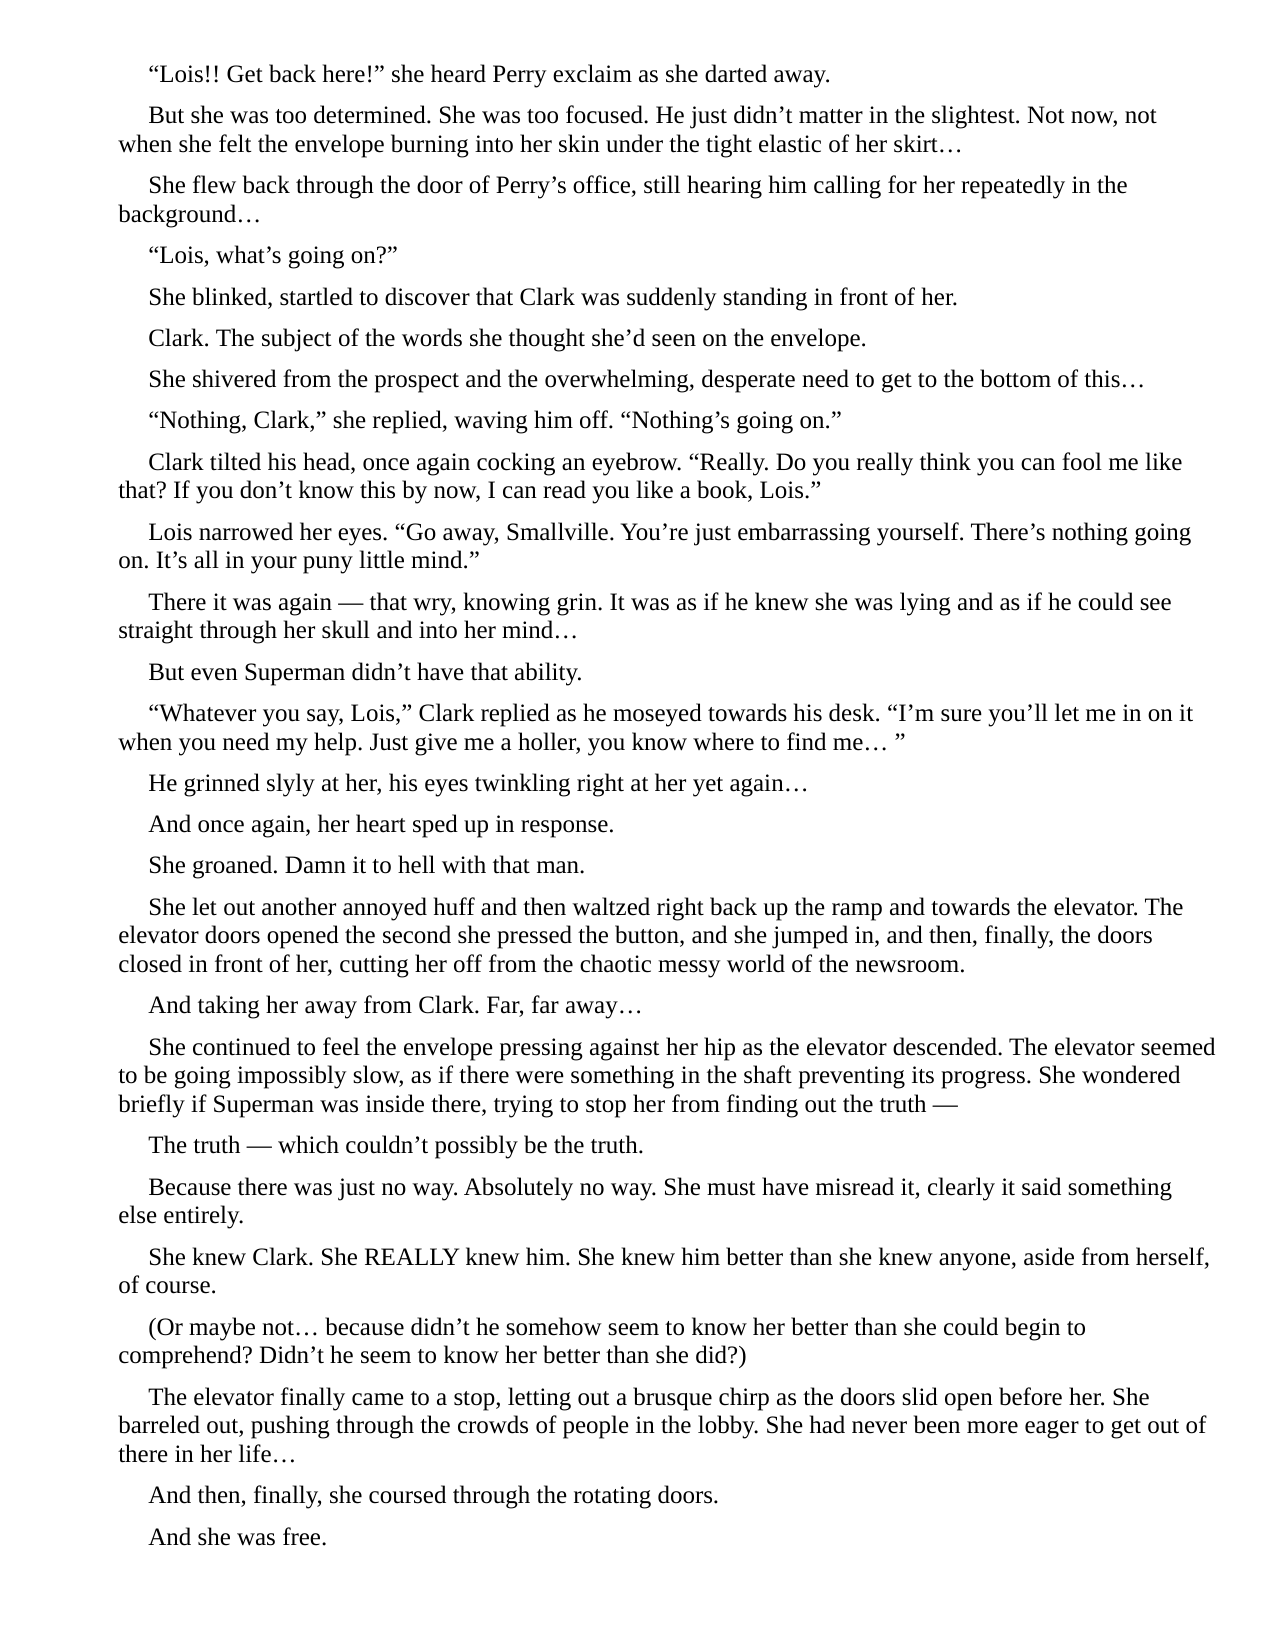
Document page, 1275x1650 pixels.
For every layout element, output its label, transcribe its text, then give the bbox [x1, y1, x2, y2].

text She let out another annoyed huff and then waltzed right back up the ramp and towards the elevator. The elevator doors opened the second she pressed the button, and she jumped in, and then, finally, the doors closed in front of her, cutting her off from the chaotic messy world of the newsroom. [118, 892, 1216, 978]
text Lois narrowed her eyes. “Go away, Smallville. You’re just embarrassing yourself. There’s nothing going on. It’s all in your puny little mind.” [118, 517, 1216, 574]
text Because there was just no way. Absolutely no way. She must have misread it, clearly it said something else entirely. [118, 1172, 1216, 1229]
text She continued to feel the envelope pressing against her hip as the elevator descended. The elevator seemed to be going impossibly slow, as if there were something in the shaft preventing its progress. She wondered briefly if Superman was inside there, trying to stop her from finding out the truth — [118, 1032, 1216, 1118]
text She blinked, startled to discover that Clark was suddenly standing in front of her. [118, 282, 1216, 310]
text Clark tilted his head, once again cocking an eyebrow. “Really. Do you really think you can fool me like that? If you don’t know this by now, I can read you like a book, Lois.” [118, 447, 1216, 504]
text And then, finally, she coursed through the rotating doors. [118, 1480, 1216, 1509]
text “Nothing, Clark,” she replied, waving him off. “Nothing’s going on.” [118, 405, 1216, 434]
text But she was too determined. She was too focused. He just didn’t matter in the slightest. Not now, not when she felt the envelope burning into her skin under the tight elastic of her skirt… [118, 100, 1216, 158]
text She shivered from the prospect and the overwhelming, desperate need to get to the bottom of this… [118, 364, 1216, 393]
text Clark. The subject of the words she thought she’d seen on the envelope. [118, 323, 1216, 352]
text And taking her away from Clark. Far, far away… [118, 990, 1216, 1019]
text (Or maybe not… because didn’t he somehow seem to know her better than she could begin to comprehend? Didn’t he seem to know her better than she did?) [118, 1312, 1216, 1369]
text And once again, her heart sped up in response. [118, 809, 1216, 838]
text She groaned. Damn it to hell with that man. [118, 850, 1216, 879]
text She flew back through the door of Perry’s office, still hearing him calling for her repeatedly in the background… [118, 170, 1216, 228]
text And she was free. [118, 1522, 1216, 1550]
text “Lois!! Get back here!” she heard Perry exclaim as she darted away. [118, 59, 1216, 88]
text She knew Clark. She REALLY knew him. She knew him better than she knew anyone, aside from herself, of course. [118, 1242, 1216, 1299]
text “Lois, what’s going on?” [118, 240, 1216, 269]
text There it was again — that wry, knowing grin. It was as if he knew she was lying and as if he could see straight through her skull and into her mind… [118, 587, 1216, 644]
text The elevator finally came to a stop, letting out a brusque chirp as the doors slid open before her. She barreled out, pushing through the crowds of people in the lobby. She had never been more eager to get out of there in her life… [118, 1382, 1216, 1468]
text But even Superman didn’t have that ability. [118, 657, 1216, 685]
text “Whatever you say, Lois,” Clark replied as he moseyed towards his desk. “I’m sure you’ll let me in on it when you need my help. Just give me a holler, you know where to find me… ” [118, 698, 1216, 755]
text He grinned slyly at her, his eyes twinkling right at her yet again… [118, 768, 1216, 797]
text The truth — which couldn’t possibly be the truth. [118, 1130, 1216, 1159]
